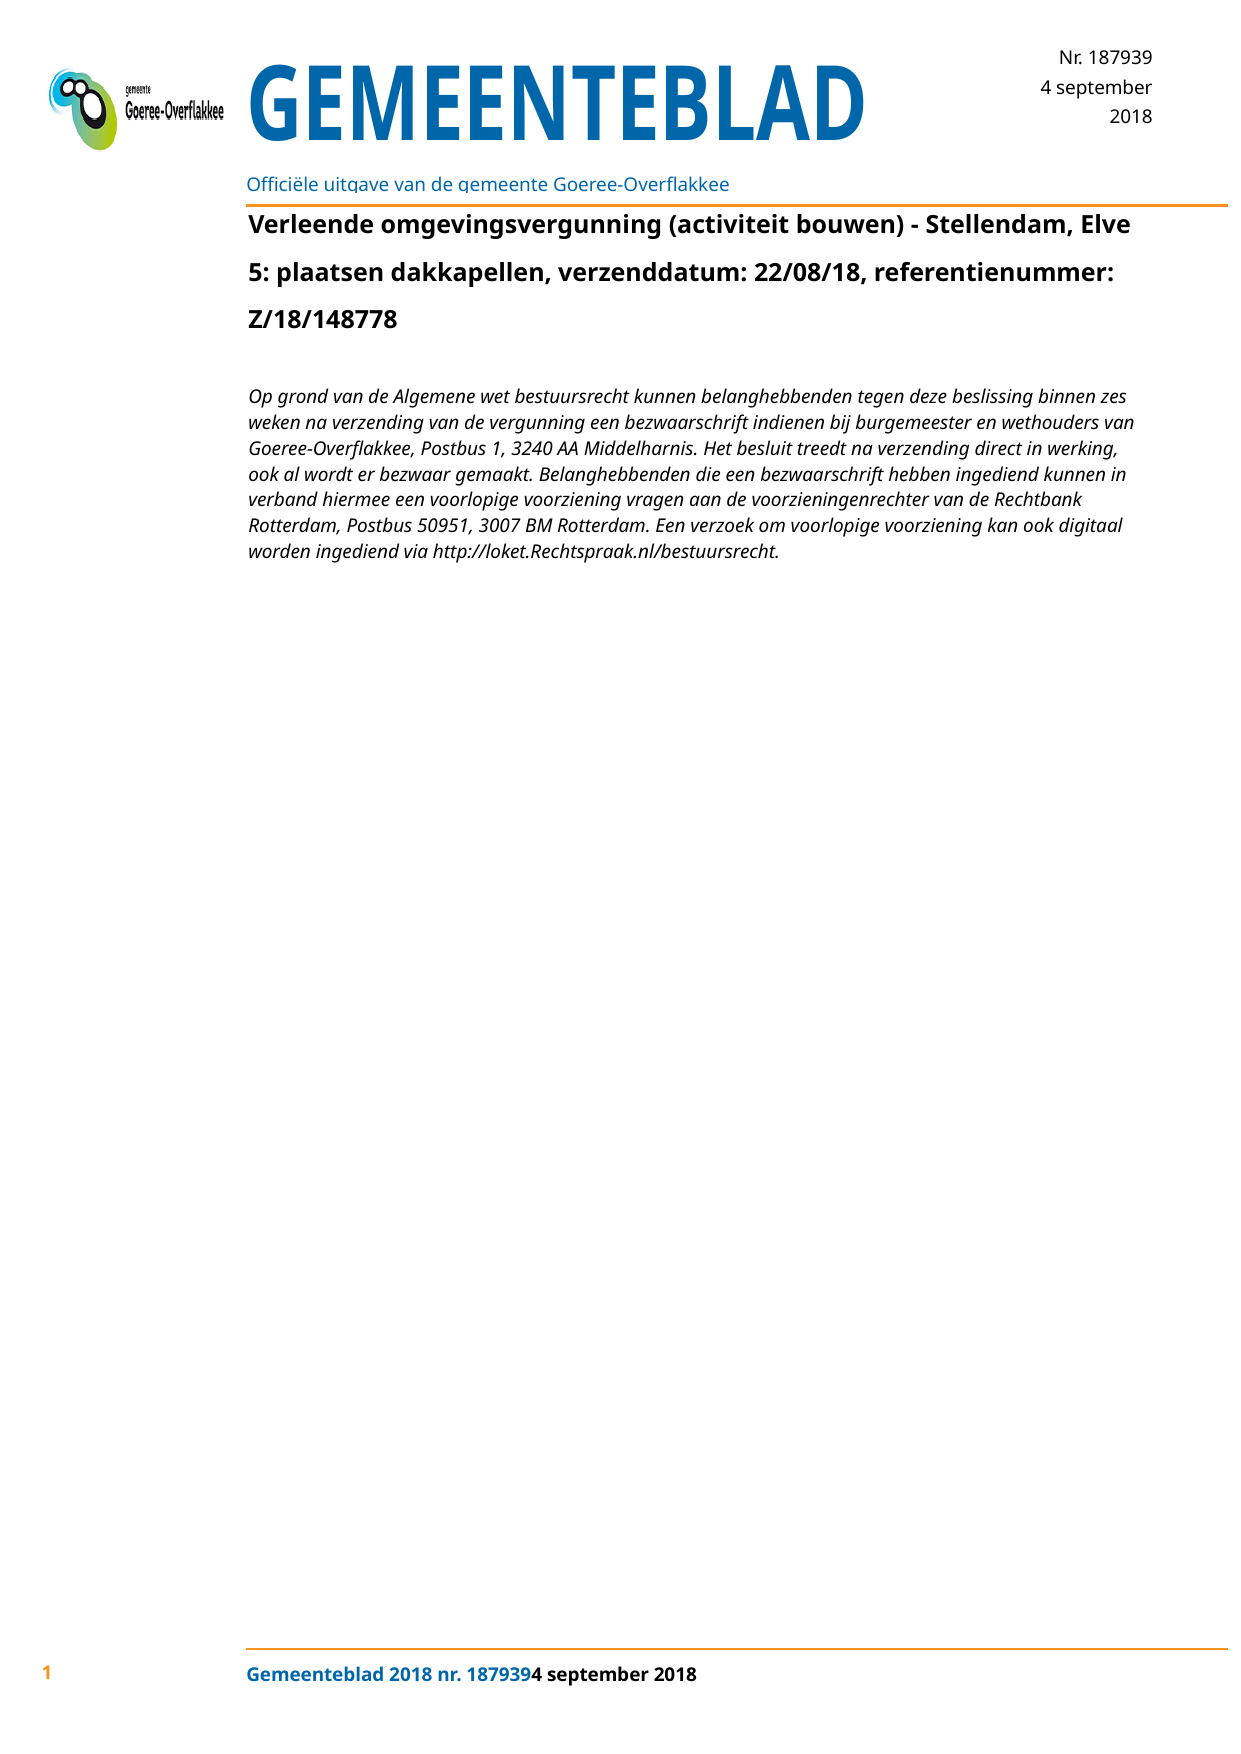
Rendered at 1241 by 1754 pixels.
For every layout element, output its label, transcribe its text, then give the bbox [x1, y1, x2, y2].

picture [41, 47, 231, 172]
text Op grond van de Algemene wet bestuursrecht kunnen belanghebbenden tegen deze beslissing binnen zes weken na verzending van de vergunning een bezwaarschrift indienen bij burgemeester en wethouders van Goeree-Overflakkee, Postbus 1, 3240 AA Middelharnis. Het besluit treedt na verzending direct in werking, ook al wordt er bezwaar gemaakt. Belanghebbenden die een bezwaarschrift hebben ingediend kunnen in verband hiermee een voorlopige voorziening vragen aan de voorzieningenrechter van de Rechtbank Rotterdam, Postbus 50951, 3007 BM Rotterdam. Een verzoek om voorlopige voorziening kan ook digitaal worden ingediend via http://loket.Rechtspraak.nl/bestuursrecht. [248, 384, 1152, 564]
text Verleende omgevingsvergunning (activiteit bouwen) - Stellendam, Elve 5: plaatsen dakkapellen, verzenddatum: 22/08/18, referentienummer: Z/18/148778 [248, 207, 1152, 336]
